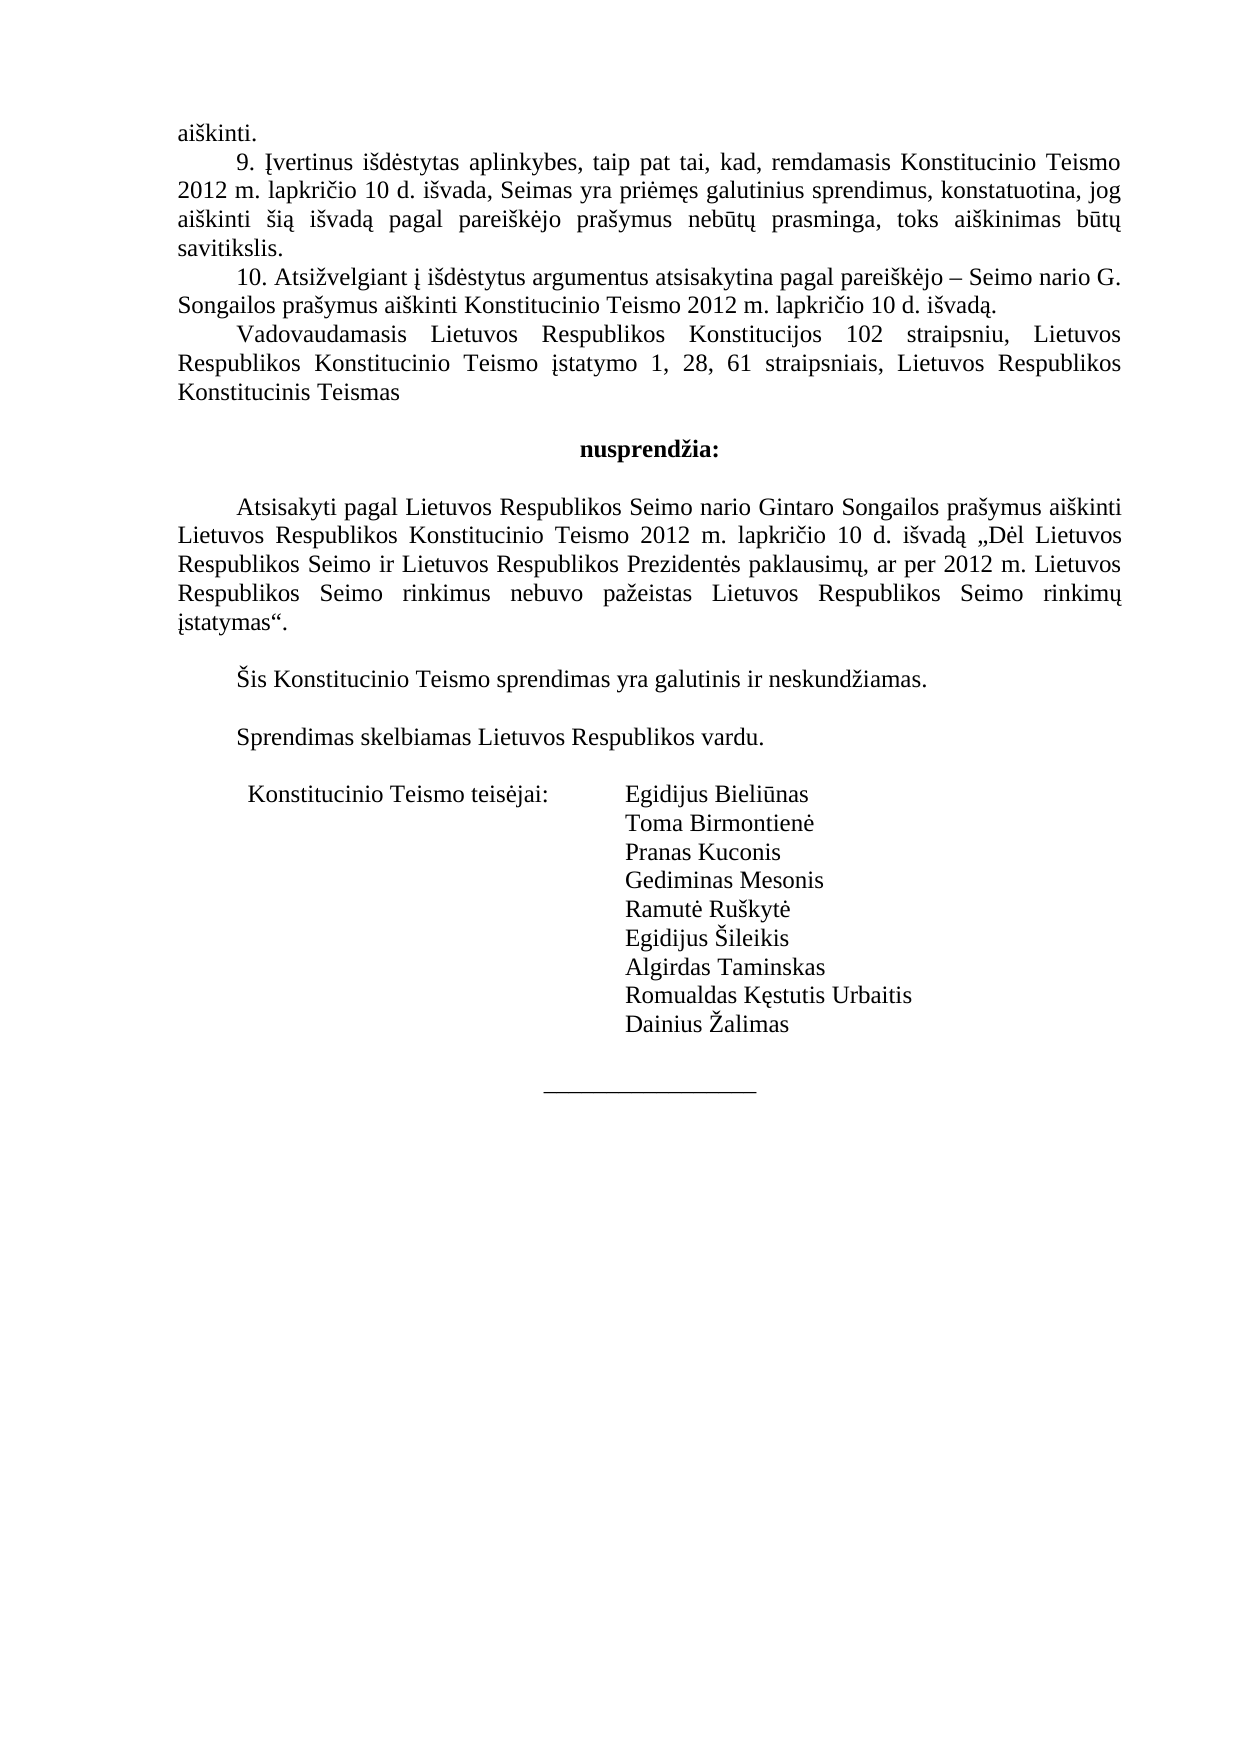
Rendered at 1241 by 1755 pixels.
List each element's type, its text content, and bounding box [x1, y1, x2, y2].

text 10. Atsižvelgiant į išdėstytus argumentus atsisakytina pagal pareiškėjo – Seimo nario G. Songailos prašymus aiškinti Konstitucinio Teismo 2012 m. lapkričio 10 d. išvadą. [177, 262, 1122, 319]
table_header Konstitucinio Teismo teisėjai: [177, 779, 613, 1038]
text Sprendimas skelbiamas Lietuvos Respublikos vardu. [177, 722, 1122, 751]
table_header Egidijus Bieliūnas Toma Birmontienė Pranas Kuconis Gediminas Mesonis Ramutė Ruškytė Egidijus Šileikis Algirdas Taminskas Romualdas Kęstutis Urbaitis Dainius Žalimas [614, 779, 1122, 1038]
text nusprendžia: [177, 434, 1122, 463]
text _________________ [177, 1067, 1122, 1096]
text aiškinti. [177, 118, 1122, 147]
text Šis Konstitucinio Teismo sprendimas yra galutinis ir neskundžiamas. [177, 664, 1122, 693]
text Vadovaudamasis Lietuvos Respublikos Konstitucijos 102 straipsniu, Lietuvos Respublikos Konstitucinio Teismo įstatymo 1, 28, 61 straipsniais, Lietuvos Respublikos Konstitucinis Teismas [177, 319, 1122, 406]
text 9. Įvertinus išdėstytas aplinkybes, taip pat tai, kad, remdamasis Konstitucinio Teismo 2012 m. lapkričio 10 d. išvada, Seimas yra priėmęs galutinius sprendimus, konstatuotina, jog aiškinti šią išvadą pagal pareiškėjo prašymus nebūtų prasminga, toks aiškinimas būtų savitikslis. [177, 147, 1122, 262]
text Atsisakyti pagal Lietuvos Respublikos Seimo nario Gintaro Songailos prašymus aiškinti Lietuvos Respublikos Konstitucinio Teismo 2012 m. lapkričio 10 d. išvadą „Dėl Lietuvos Respublikos Seimo ir Lietuvos Respublikos Prezidentės paklausimų, ar per 2012 m. Lietuvos Respublikos Seimo rinkimus nebuvo pažeistas Lietuvos Respublikos Seimo rinkimų įstatymas“. [177, 492, 1122, 636]
